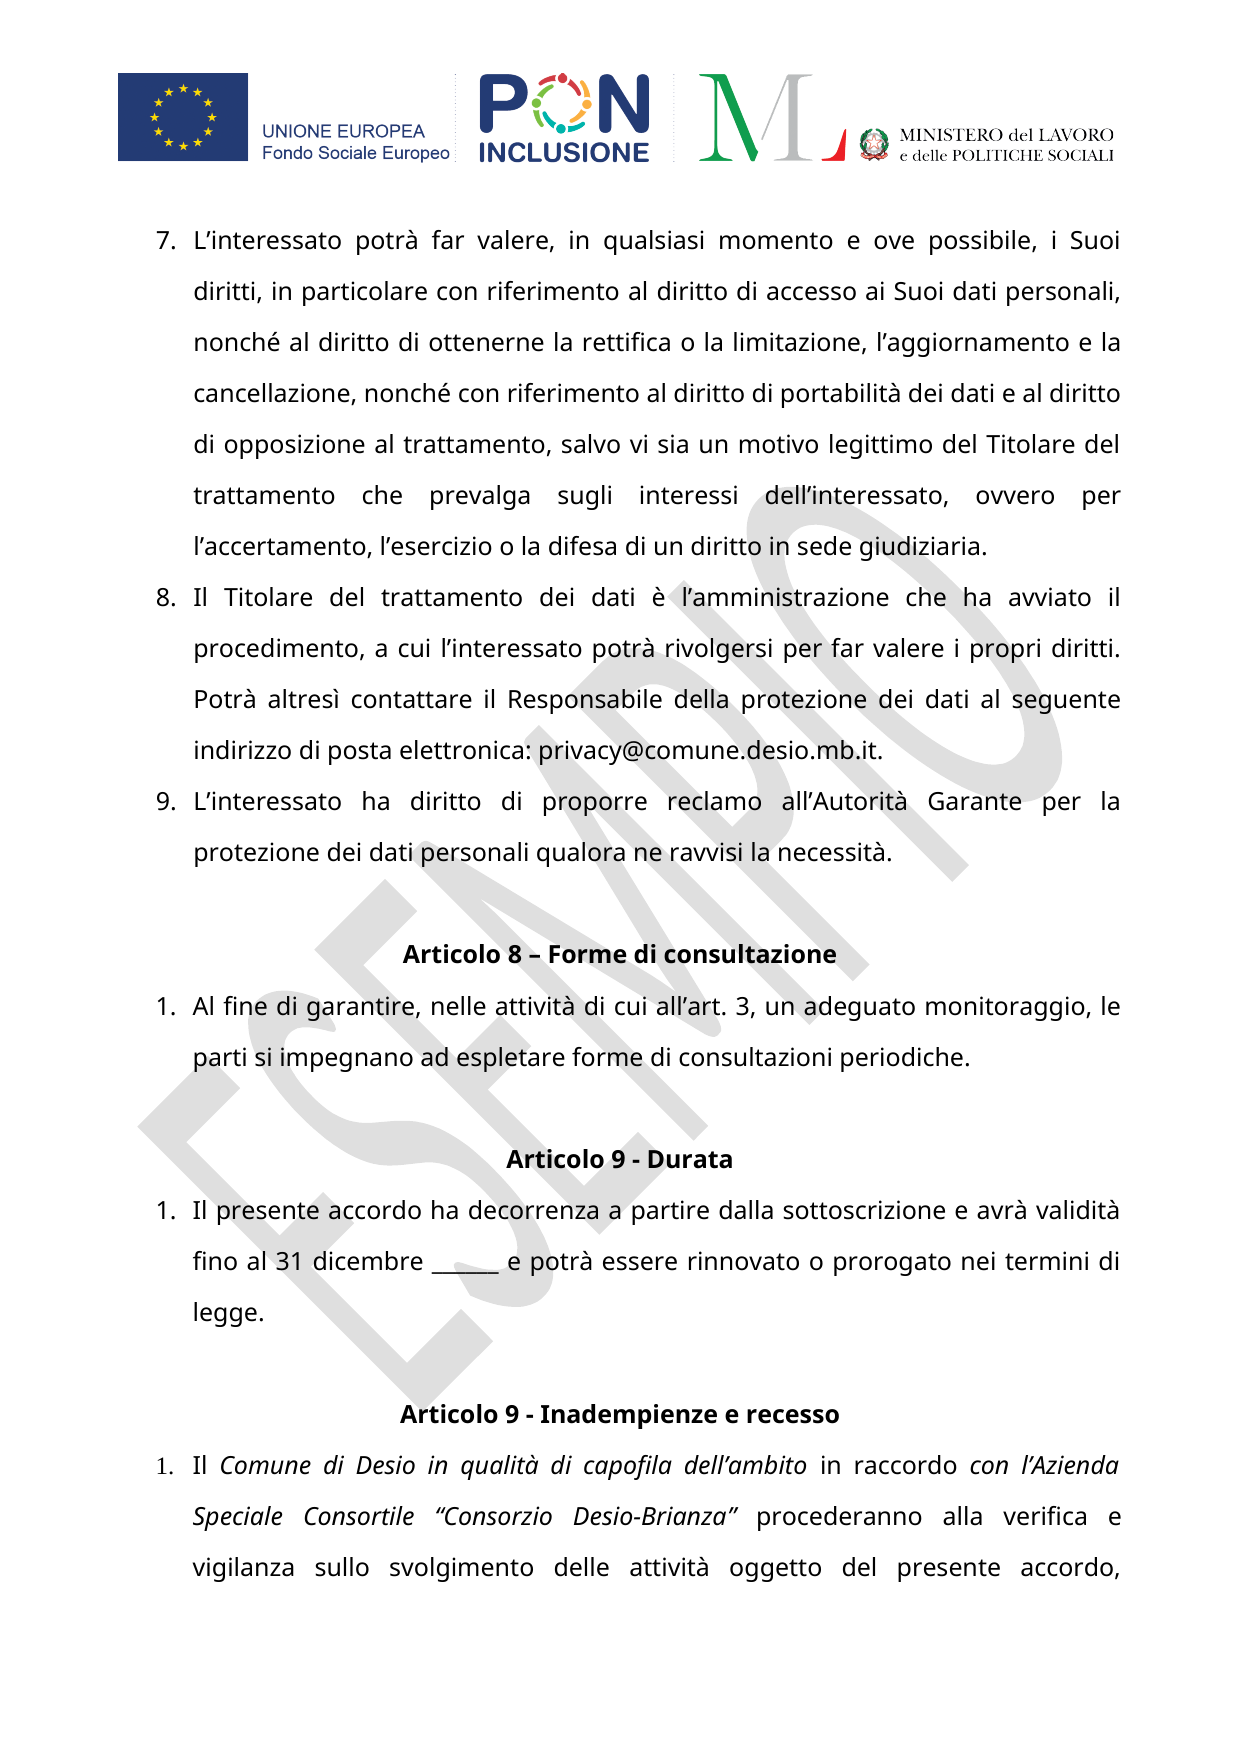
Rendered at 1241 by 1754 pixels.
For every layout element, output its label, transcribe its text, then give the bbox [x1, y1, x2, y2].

list L’interessato ha diritto di proporre reclamo all’Autorità Garante per la protezione dei dati personali qualora ne ravvisi la necessità. [599, 784, 739, 869]
text Articolo 8 – Forme di consultazione [844, 937, 1122, 971]
list Il presente accordo ha decorrenza a partire dalla sottoscrizione e avrà validità fino al 31 dicembre ______ e potrà essere rinnovato o prorogato nei termini di legge. [312, 1192, 1122, 1328]
list Al fine di garantire, nelle attività di cui all’art. 3, un adeguato monitoraggio, le parti si impegnano ad espletare forme di consultazioni periodiche. [388, 988, 624, 1073]
text Articolo 8 – Forme di consultazione [753, 937, 841, 971]
list L’interessato potrà far valere, in qualsiasi momento e ove possibile, i Suoi diritti, in particolare con riferimento al diritto di accesso ai Suoi dati personali, nonché al diritto di ottenerne la rettifica o la limitazione, l’aggiornamento e la cancellazione, nonché con riferimento al diritto di portabilità dei dati e al diritto di opposizione al trattamento, salvo vi sia un motivo legittimo del Titolare del trattamento che prevalga sugli interessi dell’interessato, ovvero per l’accertamento, l’esercizio o la difesa di un diritto in sede giudiziaria. [156, 222, 1122, 563]
text Articolo 9 - Durata [541, 1141, 627, 1175]
list Il Titolare del trattamento dei dati è l’amministrazione che ha avviato il procedimento, a cui l’interessato potrà rivolgersi per far valere i propri diritti. Potrà altresì contattare il Responsabile della protezione dei dati al seguente indirizzo di posta elettronica: privacy@comune.desio.mb.it. [617, 685, 750, 767]
text Articolo 8 – Forme di consultazione [590, 937, 660, 971]
list Il presente accordo ha decorrenza a partire dalla sottoscrizione e avrà validità fino al 31 dicembre ______ e potrà essere rinnovato o prorogato nei termini di legge. [238, 1192, 322, 1234]
text Articolo 8 – Forme di consultazione [118, 937, 334, 971]
list Il Titolare del trattamento dei dati è l’amministrazione che ha avviato il procedimento, a cui l’interessato potrà rivolgersi per far valere i propri diritti. Potrà altresì contattare il Responsabile della protezione dei dati al seguente indirizzo di posta elettronica: privacy@comune.desio.mb.it. [953, 580, 1122, 767]
text Articolo 8 – Forme di consultazione [668, 937, 754, 971]
text Articolo 8 – Forme di consultazione [521, 937, 598, 971]
list L’interessato ha diritto di proporre reclamo all’Autorità Garante per la protezione dei dati personali qualora ne ravvisi la necessità. [591, 810, 652, 869]
list L’interessato ha diritto di proporre reclamo all’Autorità Garante per la protezione dei dati personali qualora ne ravvisi la necessità. [691, 784, 757, 826]
text Articolo 9 - Durata [118, 1141, 184, 1175]
text Articolo 8 – Forme di consultazione [365, 937, 522, 971]
text Articolo 9 - Durata [463, 1141, 538, 1175]
list L’interessato ha diritto di proporre reclamo all’Autorità Garante per la protezione dei dati personali qualora ne ravvisi la necessità. [768, 784, 938, 869]
list Il presente accordo ha decorrenza a partire dalla sottoscrizione e avrà validità fino al 31 dicembre ______ e potrà essere rinnovato o prorogato nei termini di legge. [155, 1192, 337, 1328]
text Articolo 9 - Inadempienze e recesso [118, 1396, 1122, 1431]
list L’interessato ha diritto di proporre reclamo all’Autorità Garante per la protezione dei dati personali qualora ne ravvisi la necessità. [156, 784, 598, 869]
list Al fine di garantire, nelle attività di cui all’art. 3, un adeguato monitoraggio, le parti si impegnano ad espletare forme di consultazioni periodiche. [155, 988, 436, 1073]
list Il Titolare del trattamento dei dati è l’amministrazione che ha avviato il procedimento, a cui l’interessato potrà rivolgersi per far valere i propri diritti. Potrà altresì contattare il Responsabile della protezione dei dati al seguente indirizzo di posta elettronica: privacy@comune.desio.mb.it. [791, 580, 1024, 764]
list Il Comune di Desio in qualità di capofila dell’ambito in raccordo con l’Azienda Speciale Consortile “Consorzio Desio-Brianza” procederanno alla verifica e vigilanza sullo svolgimento delle attività oggetto del presente accordo, [155, 1447, 1122, 1584]
list Il Titolare del trattamento dei dati è l’amministrazione che ha avviato il procedimento, a cui l’interessato potrà rivolgersi per far valere i propri diritti. Potrà altresì contattare il Responsabile della protezione dei dati al seguente indirizzo di posta elettronica: privacy@comune.desio.mb.it. [685, 580, 926, 767]
text Articolo 9 - Durata [188, 1141, 464, 1175]
text Articolo 9 - Durata [649, 1141, 1122, 1175]
list Al fine di garantire, nelle attività di cui all’art. 3, un adeguato monitoraggio, le parti si impegnano ad espletare forme di consultazioni periodiche. [572, 988, 1122, 1073]
list Il Titolare del trattamento dei dati è l’amministrazione che ha avviato il procedimento, a cui l’interessato potrà rivolgersi per far valere i propri diritti. Potrà altresì contattare il Responsabile della protezione dei dati al seguente indirizzo di posta elettronica: privacy@comune.desio.mb.it. [156, 580, 836, 767]
list L’interessato ha diritto di proporre reclamo all’Autorità Garante per la protezione dei dati personali qualora ne ravvisi la necessità. [889, 784, 1122, 869]
